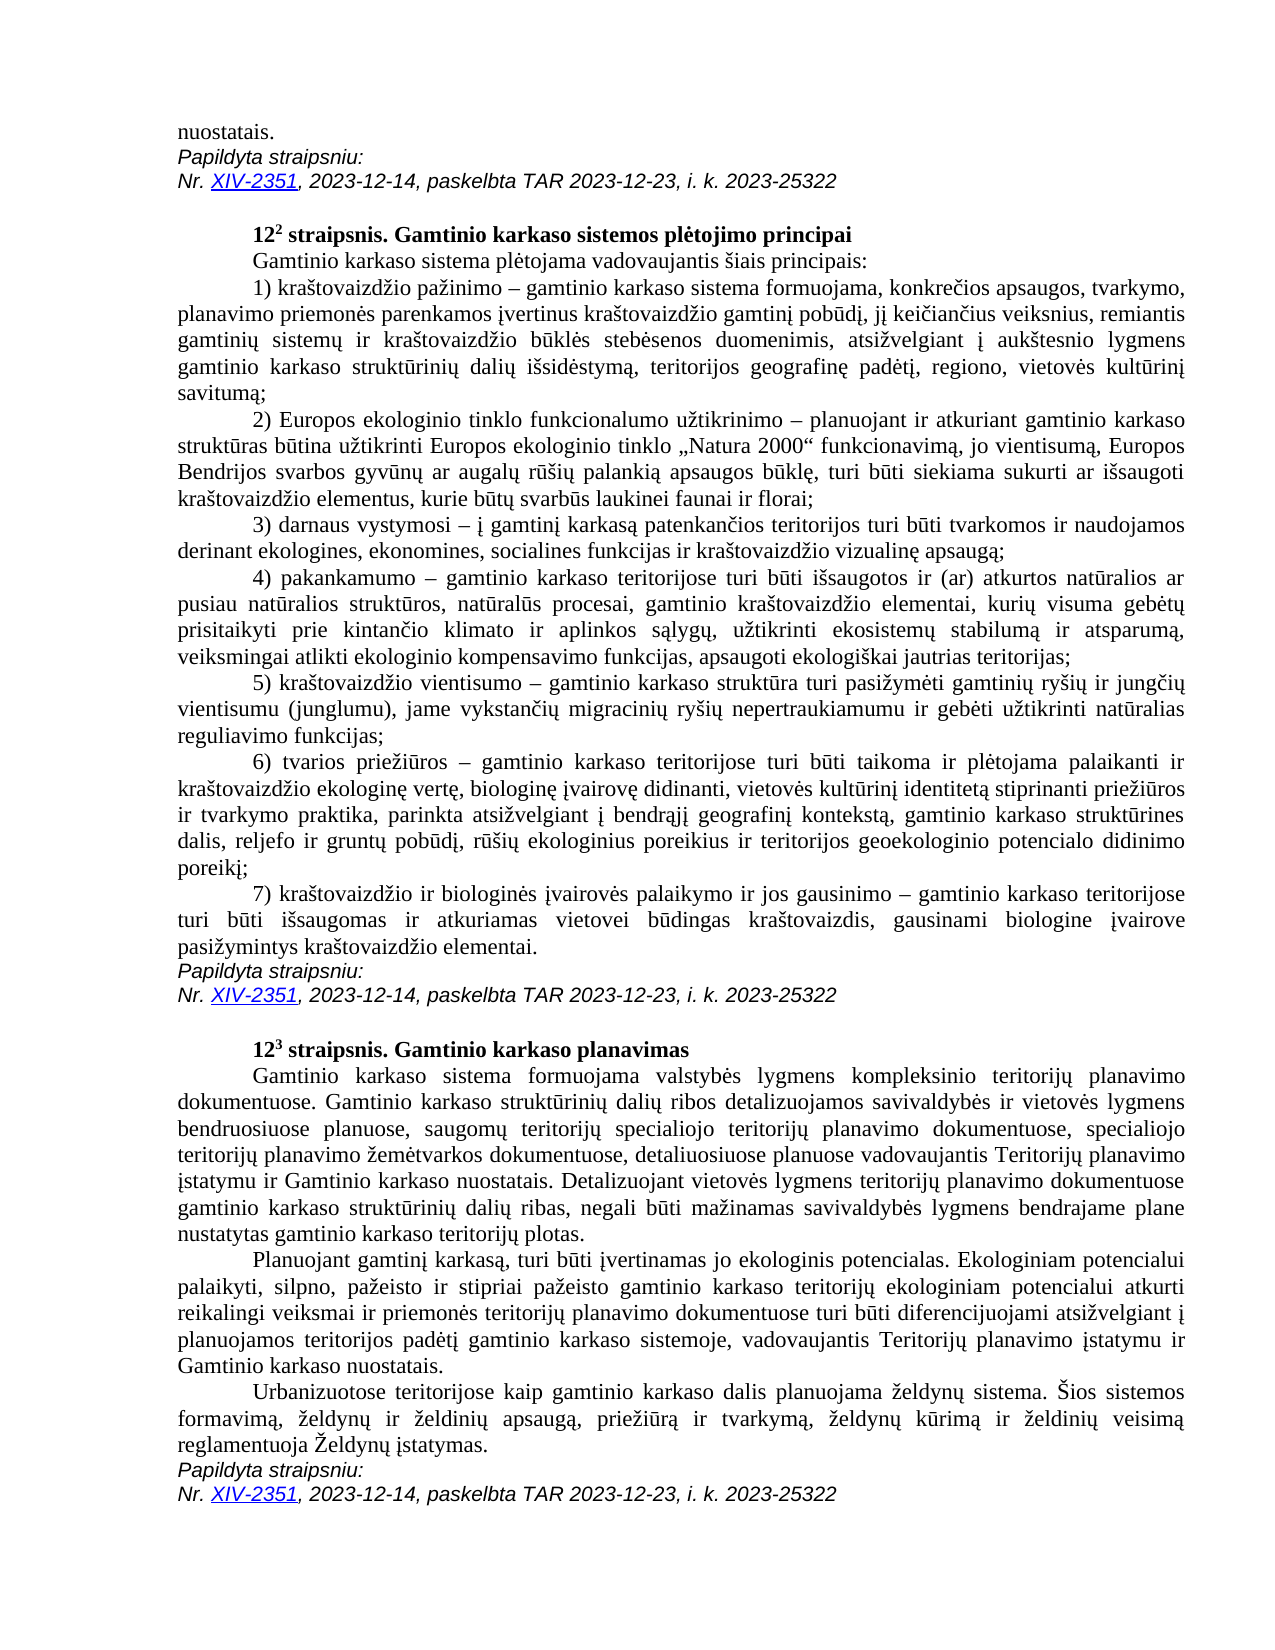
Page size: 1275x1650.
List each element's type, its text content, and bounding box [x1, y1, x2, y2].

text 7) kraštovaizdžio ir biologinės įvairovės palaikymo ir jos gausinimo – gamtinio karkaso teritorijose turi būti išsaugomas ir atkuriamas vietovei būdingas kraštovaizdis, gausinami biologine įvairove pasižymintys kraštovaizdžio elementai. [177, 880, 1186, 959]
text 6) tvarios priežiūros – gamtinio karkaso teritorijose turi būti taikoma ir plėtojama palaikanti ir kraštovaizdžio ekologinę vertę, biologinę įvairovę didinanti, vietovės kultūrinį identitetą stiprinanti priežiūros ir tvarkymo praktika, parinkta atsižvelgiant į bendrąjį geografinį kontekstą, gamtinio karkaso struktūrines dalis, reljefo ir gruntų pobūdį, rūšių ekologinius poreikius ir teritorijos geoekologinio potencialo didinimo poreikį; [177, 748, 1186, 880]
text Nr. XIV-2351, 2023-12-14, paskelbta TAR 2023-12-23, i. k. 2023-25322 [177, 1481, 1186, 1505]
text Urbanizuotose teritorijose kaip gamtinio karkaso dalis planuojama želdynų sistema. Šios sistemos formavimą, želdynų ir želdinių apsaugą, priežiūrą ir tvarkymą, želdynų kūrimą ir želdinių veisimą reglamentuoja Želdynų įstatymas. [177, 1378, 1186, 1457]
text 3) darnaus vystymosi – į gamtinį karkasą patenkančios teritorijos turi būti tvarkomos ir naudojamos derinant ekologines, ekonomines, socialines funkcijas ir kraštovaizdžio vizualinę apsaugą; [177, 511, 1186, 564]
text Papildyta straipsniu: [177, 1457, 1186, 1481]
text Papildyta straipsniu: [177, 144, 1186, 168]
text Gamtinio karkaso sistema formuojama valstybės lygmens kompleksinio teritorijų planavimo dokumentuose. Gamtinio karkaso struktūrinių dalių ribos detalizuojamos savivaldybės ir vietovės lygmens bendruosiuose planuose, saugomų teritorijų specialiojo teritorijų planavimo dokumentuose, specialiojo teritorijų planavimo žemėtvarkos dokumentuose, detaliuosiuose planuose vadovaujantis Teritorijų planavimo įstatymu ir Gamtinio karkaso nuostatais. Detalizuojant vietovės lygmens teritorijų planavimo dokumentuose gamtinio karkaso struktūrinių dalių ribas, negali būti mažinamas savivaldybės lygmens bendrajame plane nustatytas gamtinio karkaso teritorijų plotas. [177, 1062, 1186, 1247]
text Nr. XIV-2351, 2023-12-14, paskelbta TAR 2023-12-23, i. k. 2023-25322 [177, 168, 1186, 192]
text nuostatais. [177, 118, 1186, 144]
text 123 straipsnis. Gamtinio karkaso planavimas [177, 1036, 1186, 1062]
text Planuojant gamtinį karkasą, turi būti įvertinamas jo ekologinis potencialas. Ekologiniam potencialui palaikyti, silpno, pažeisto ir stipriai pažeisto gamtinio karkaso teritorijų ekologiniam potencialui atkurti reikalingi veiksmai ir priemonės teritorijų planavimo dokumentuose turi būti diferencijuojami atsižvelgiant į planuojamos teritorijos padėtį gamtinio karkaso sistemoje, vadovaujantis Teritorijų planavimo įstatymu ir Gamtinio karkaso nuostatais. [177, 1247, 1186, 1378]
text 1) kraštovaizdžio pažinimo – gamtinio karkaso sistema formuojama, konkrečios apsaugos, tvarkymo, planavimo priemonės parenkamos įvertinus kraštovaizdžio gamtinį pobūdį, jį keičiančius veiksnius, remiantis gamtinių sistemų ir kraštovaizdžio būklės stebėsenos duomenimis, atsižvelgiant į aukštesnio lygmens gamtinio karkaso struktūrinių dalių išsidėstymą, teritorijos geografinę padėtį, regiono, vietovės kultūrinį savitumą; [177, 274, 1186, 406]
text Nr. XIV-2351, 2023-12-14, paskelbta TAR 2023-12-23, i. k. 2023-25322 [177, 983, 1186, 1007]
text 122 straipsnis. Gamtinio karkaso sistemos plėtojimo principai [177, 221, 1186, 247]
text Gamtinio karkaso sistema plėtojama vadovaujantis šiais principais: [177, 247, 1186, 274]
text Papildyta straipsniu: [177, 959, 1186, 983]
text 4) pakankamumo – gamtinio karkaso teritorijose turi būti išsaugotos ir (ar) atkurtos natūralios ar pusiau natūralios struktūros, natūralūs procesai, gamtinio kraštovaizdžio elementai, kurių visuma gebėtų prisitaikyti prie kintančio klimato ir aplinkos sąlygų, užtikrinti ekosistemų stabilumą ir atsparumą, veiksmingai atlikti ekologinio kompensavimo funkcijas, apsaugoti ekologiškai jautrias teritorijas; [177, 564, 1186, 669]
text 2) Europos ekologinio tinklo funkcionalumo užtikrinimo – planuojant ir atkuriant gamtinio karkaso struktūras būtina užtikrinti Europos ekologinio tinklo „Natura 2000“ funkcionavimą, jo vientisumą, Europos Bendrijos svarbos gyvūnų ar augalų rūšių palankią apsaugos būklę, turi būti siekiama sukurti ar išsaugoti kraštovaizdžio elementus, kurie būtų svarbūs laukinei faunai ir florai; [177, 406, 1186, 511]
text 5) kraštovaizdžio vientisumo – gamtinio karkaso struktūra turi pasižymėti gamtinių ryšių ir jungčių vientisumu (junglumu), jame vykstančių migracinių ryšių nepertraukiamumu ir gebėti užtikrinti natūralias reguliavimo funkcijas; [177, 669, 1186, 748]
